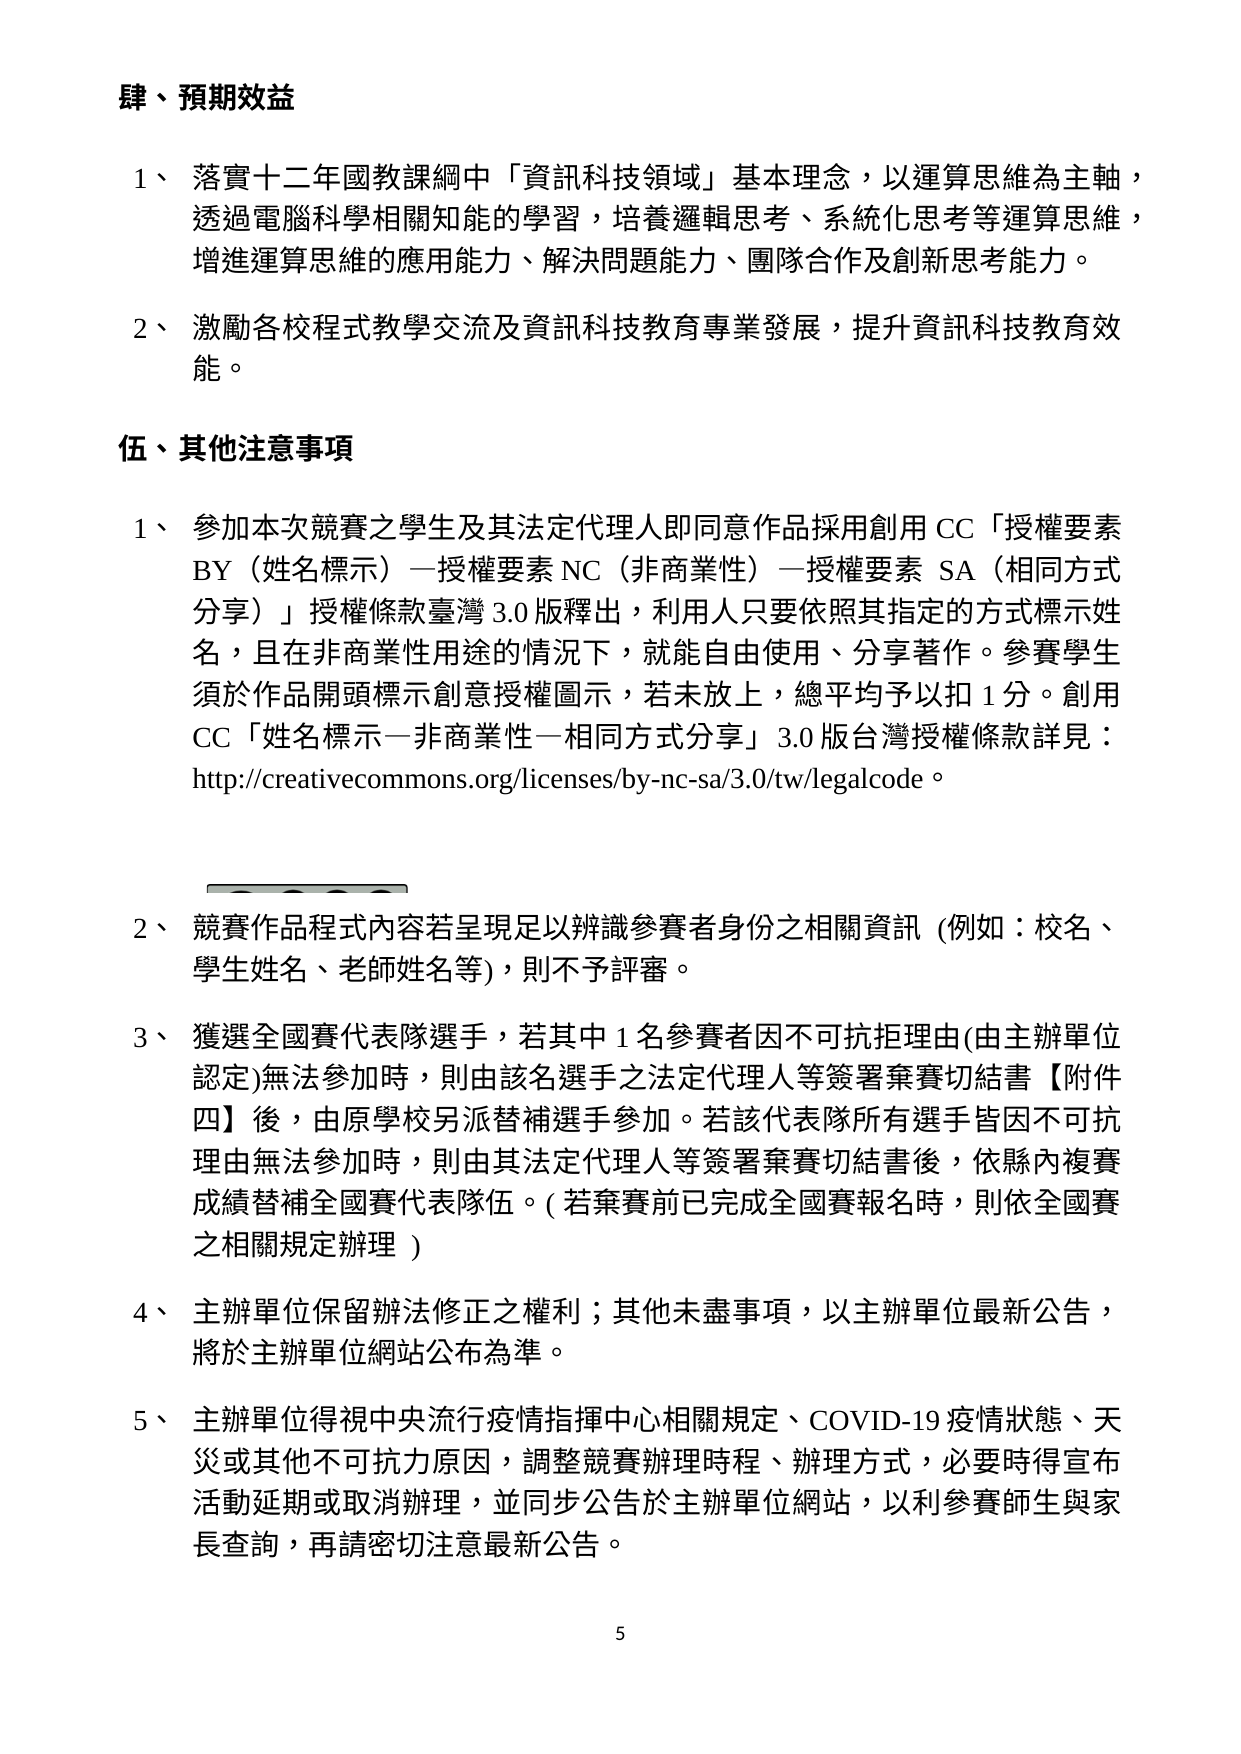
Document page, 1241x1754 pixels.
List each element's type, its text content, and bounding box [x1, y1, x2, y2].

list 其他注意事項 [118, 426, 1122, 468]
list 落實十二年國教課綱中「資訊科技領域」基本理念，以運算思維為主軸，透過電腦科學相關知能的學習，培養邏輯思考、系統化思考等運算思維，增進運算思維的應用能力、解決問題能力、團隊合作及創新思考能力。 [133, 155, 1122, 280]
list 競賽作品程式內容若呈現足以辨識參賽者身份之相關資訊 (例如：校名、學生姓名、老師姓名等)，則不予評審。 [133, 905, 1122, 989]
list 參加本次競賽之學生及其法定代理人即同意作品採用創用CC「授權要素BY（姓名標示）—授權要素NC（非商業性）—授權要素 SA（相同方式分享）」授權條款臺灣3.0版釋出，利用人只要依照其指定的方式標示姓名，且在非商業性用途的情況下，就能自由使用、分享著作。參賽學生須於作品開頭標示創意授權圖示，若未放上，總平均予以扣1分。創用CC「姓名標示—非商業性—相同方式分享」3.0版台灣授權條款詳見：http://creativecommons.org/licenses/by-nc-sa/3.0/tw/legalcode。 [133, 505, 1122, 797]
list 主辦單位保留辦法修正之權利；其他未盡事項，以主辦單位最新公告，將於主辦單位網站公布為準。 [133, 1289, 1122, 1372]
list 預期效益 [118, 75, 1122, 117]
list 主辦單位得視中央流行疫情指揮中心相關規定、COVID-19疫情狀態、天災或其他不可抗力原因，調整競賽辦理時程、辦理方式，必要時得宣布活動延期或取消辦理，並同步公告於主辦單位網站，以利參賽師生與家長查詢，再請密切注意最新公告。 [133, 1397, 1122, 1564]
list 獲選全國賽代表隊選手，若其中1名參賽者因不可抗拒理由(由主辦單位認定)無法參加時，則由該名選手之法定代理人等簽署棄賽切結書【附件四】後，由原學校另派替補選手參加。若該代表隊所有選手皆因不可抗理由無法參加時，則由其法定代理人等簽署棄賽切結書後，依縣內複賽成績替補全國賽代表隊伍。( 若棄賽前已完成全國賽報名時，則依全國賽之相關規定辦理 ) [133, 1014, 1122, 1264]
list 激勵各校程式教學交流及資訊科技教育專業發展，提升資訊科技教育效能。 [133, 305, 1122, 388]
